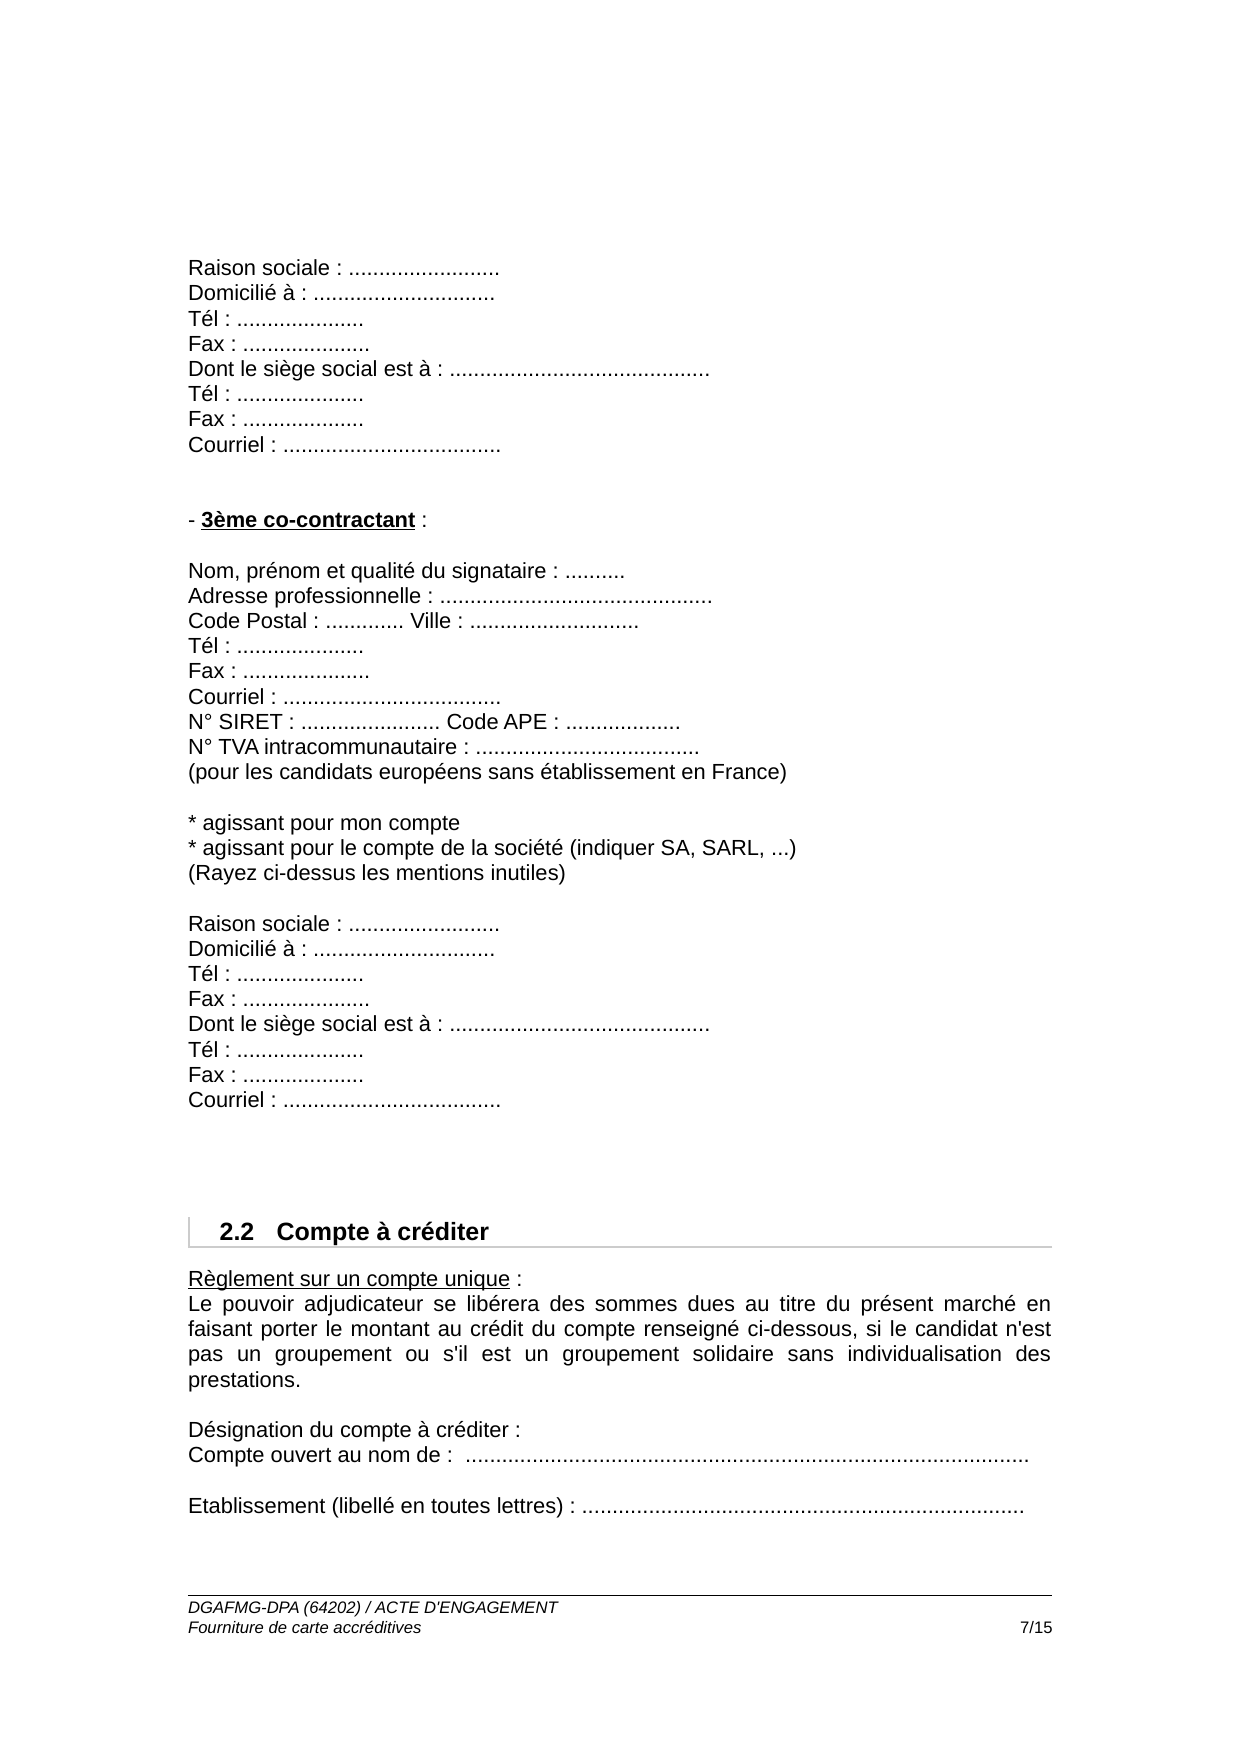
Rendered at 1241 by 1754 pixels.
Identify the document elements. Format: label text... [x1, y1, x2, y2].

text Adresse professionnelle : ............................................. [188, 583, 1052, 608]
text Fax : ..................... [188, 331, 1052, 356]
text * agissant pour le compte de la société (indiquer SA, SARL, ...) [188, 835, 1052, 860]
text Tél : ..................... [188, 961, 1052, 986]
text Désignation du compte à créditer : [188, 1417, 1052, 1442]
text Tél : ..................... [188, 1036, 1052, 1062]
text Courriel : .................................... [188, 683, 1052, 709]
text Fax : ..................... [188, 658, 1052, 683]
text Compte ouvert au nom de : ............................................................................................. [188, 1442, 1052, 1467]
text (Rayez ci-dessus les mentions inutiles) [188, 860, 1052, 885]
subtitle Compte à créditer [190, 1217, 1052, 1246]
text Raison sociale : ......................... [188, 255, 1052, 280]
text Règlement sur un compte unique : [188, 1266, 1052, 1291]
text N° SIRET : ....................... Code APE : ................... [188, 709, 1052, 734]
text Courriel : .................................... [188, 431, 1052, 457]
text Tél : ..................... [188, 381, 1052, 406]
text N° TVA intracommunautaire : ..................................... [188, 734, 1052, 759]
text Tél : ..................... [188, 633, 1052, 658]
text Courriel : .................................... [188, 1087, 1052, 1112]
text Fax : .................... [188, 1062, 1052, 1087]
text (pour les candidats européens sans établissement en France) [188, 759, 1052, 784]
text Dont le siège social est à : ........................................... [188, 356, 1052, 381]
text Fax : .................... [188, 406, 1052, 431]
text Etablissement (libellé en toutes lettres) : ......................................................................... [188, 1493, 1052, 1518]
text Raison sociale : ......................... [188, 910, 1052, 936]
text Nom, prénom et qualité du signataire : .......... [188, 557, 1052, 583]
text Domicilié à : .............................. [188, 280, 1052, 305]
text Tél : ..................... [188, 305, 1052, 331]
text Code Postal : ............. Ville : ............................ [188, 608, 1052, 633]
text * agissant pour mon compte [188, 809, 1052, 835]
text Dont le siège social est à : ........................................... [188, 1011, 1052, 1036]
text Fax : ..................... [188, 986, 1052, 1011]
text - 3ème co-contractant : [188, 507, 1052, 532]
text Domicilié à : .............................. [188, 936, 1052, 961]
text Le pouvoir adjudicateur se libérera des sommes dues au titre du présent marché en faisant porter le montant au crédit du compte renseigné ci-dessous, si le candidat n'est pas un groupement ou s'il est un groupement solidaire sans individualisation des prestations. [188, 1291, 1052, 1392]
